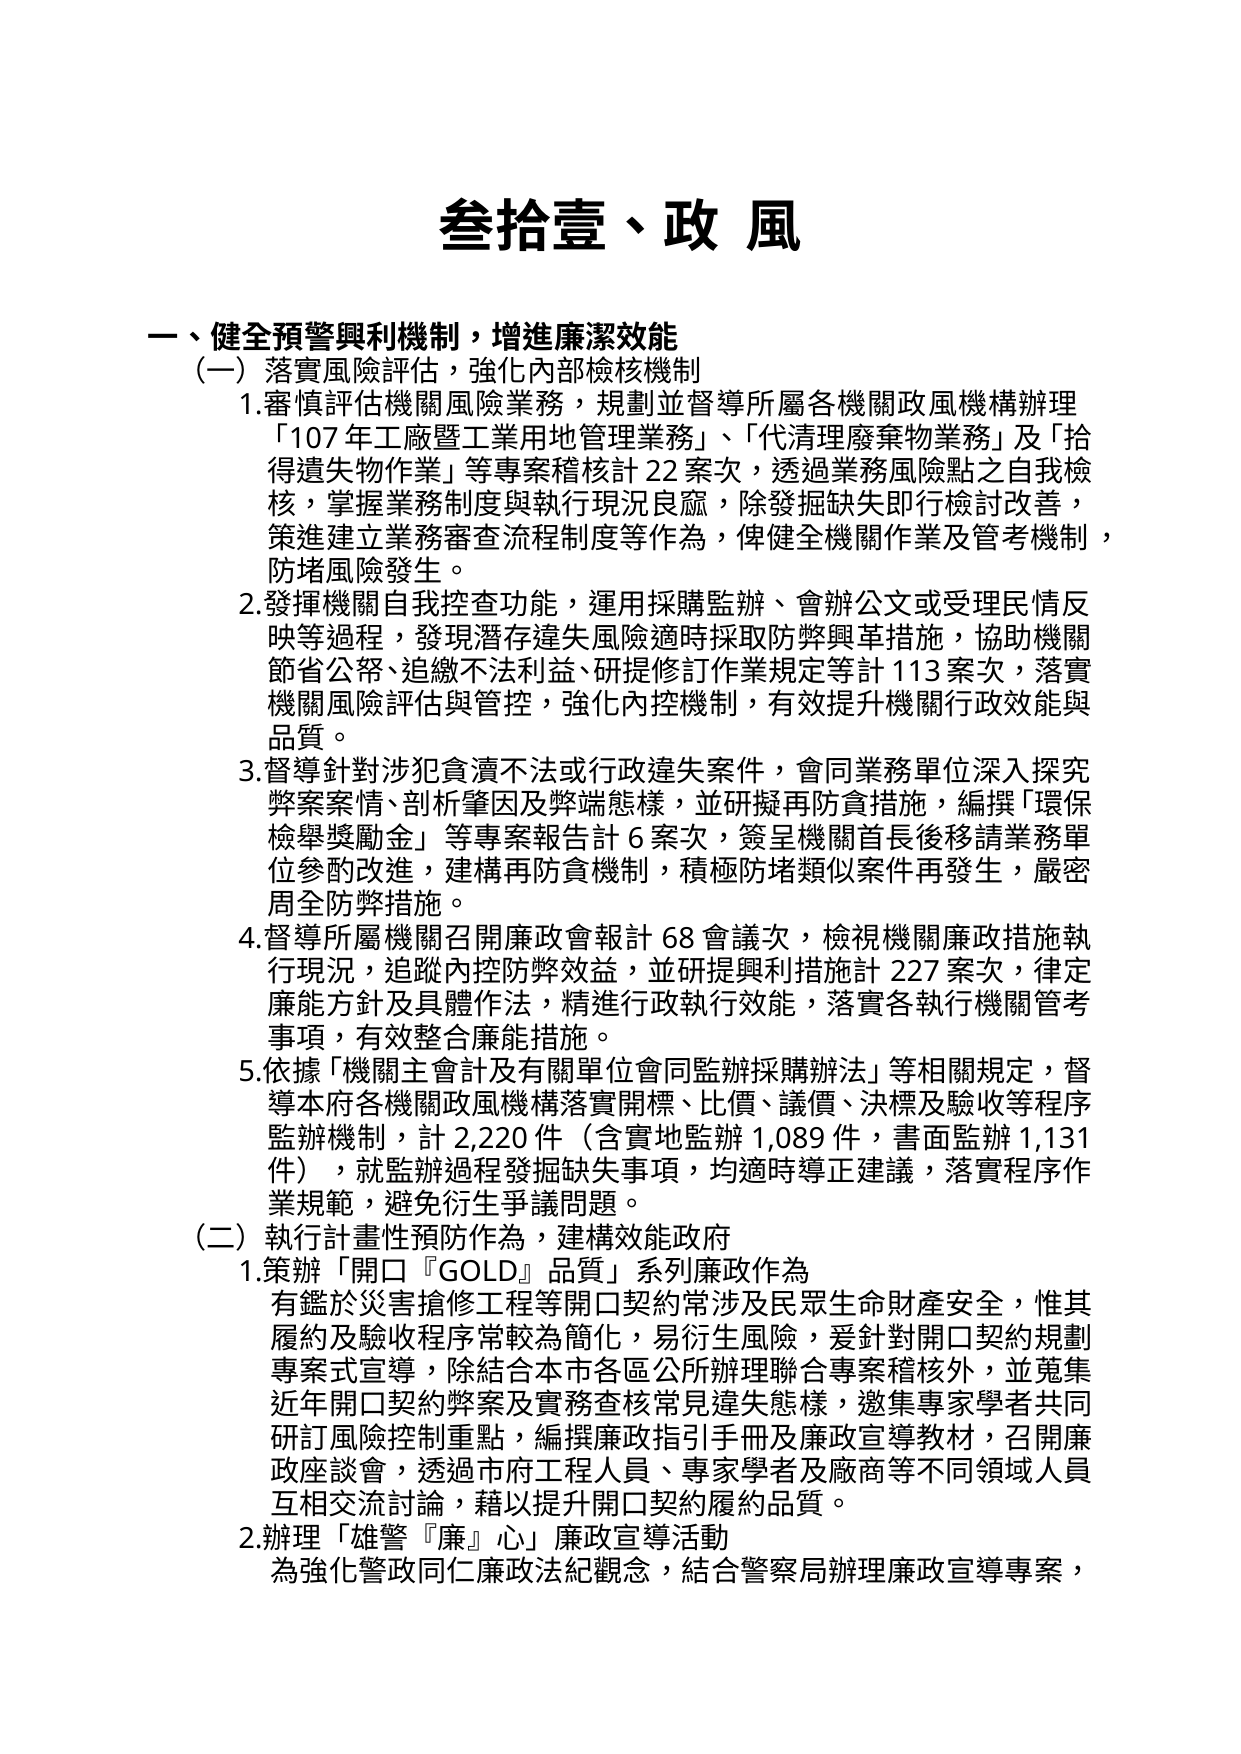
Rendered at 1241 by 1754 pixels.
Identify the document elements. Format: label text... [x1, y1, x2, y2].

text 一、健全預警興利機制，增進廉潔效能 [148, 321, 1092, 355]
text 4.督導所屬機關召開廉政會報計68會議次，檢視機關廉政措施執行現況，追蹤內控防弊效益，並研提興利措施計227案次，律定廉能方針及具體作法，精進行政執行效能，落實各執行機關管考事項，有效整合廉能措施。 [238, 921, 1092, 1055]
text 1.策辦「開口『GOLD』品質」系列廉政作為 [238, 1255, 1092, 1288]
text （一）落實風險評估，強化內部檢核機制 [177, 355, 1092, 388]
text 叁拾壹、政 風 [148, 163, 1092, 282]
text 2.發揮機關自我控查功能，運用採購監辦、會辦公文或受理民情反映等過程，發現潛存違失風險適時採取防弊興革措施，協助機關節省公帑、追繳不法利益、研提修訂作業規定等計113案次，落實機關風險評估與管控，強化內控機制，有效提升機關行政效能與品質。 [238, 588, 1092, 755]
text 2.辦理「雄警『廉』心」廉政宣導活動 [238, 1521, 1092, 1555]
text 5.依據「機關主會計及有關單位會同監辦採購辦法」等相關規定，督導本府各機關政風機構落實開標、比價、議價、決標及驗收等程序監辦機制，計2,220件（含實地監辦1,089件，書面監辦1,131件），就監辦過程發掘缺失事項，均適時導正建議，落實程序作業規範，避免衍生爭議問題。 [238, 1055, 1092, 1221]
text （二）執行計畫性預防作為，建構效能政府 [177, 1221, 1092, 1255]
text 1.審慎評估機關風險業務，規劃並督導所屬各機關政風機構辦理「107年工廠暨工業用地管理業務」、「代清理廢棄物業務」及「拾得遺失物作業」等專案稽核計22案次，透過業務風險點之自我檢核，掌握業務制度與執行現況良窳，除發掘缺失即行檢討改善，策進建立業務審查流程制度等作為，俾健全機關作業及管考機制，防堵風險發生。 [238, 388, 1092, 588]
text 為強化警政同仁廉政法紀觀念，結合警察局辦理廉政宣導專案， [270, 1555, 1092, 1588]
text 3.督導針對涉犯貪瀆不法或行政違失案件，會同業務單位深入探究弊案案情、剖析肇因及弊端態樣，並研擬再防貪措施，編撰「環保檢舉獎勵金」等專案報告計6案次，簽呈機關首長後移請業務單位參酌改進，建構再防貪機制，積極防堵類似案件再發生，嚴密周全防弊措施。 [238, 755, 1092, 921]
text 有鑑於災害搶修工程等開口契約常涉及民眾生命財產安全，惟其履約及驗收程序常較為簡化，易衍生風險，爰針對開口契約規劃專案式宣導，除結合本市各區公所辦理聯合專案稽核外，並蒐集近年開口契約弊案及實務查核常見違失態樣，邀集專家學者共同研訂風險控制重點，編撰廉政指引手冊及廉政宣導教材，召開廉政座談會，透過市府工程人員、專家學者及廠商等不同領域人員互相交流討論，藉以提升開口契約履約品質。 [270, 1288, 1092, 1521]
